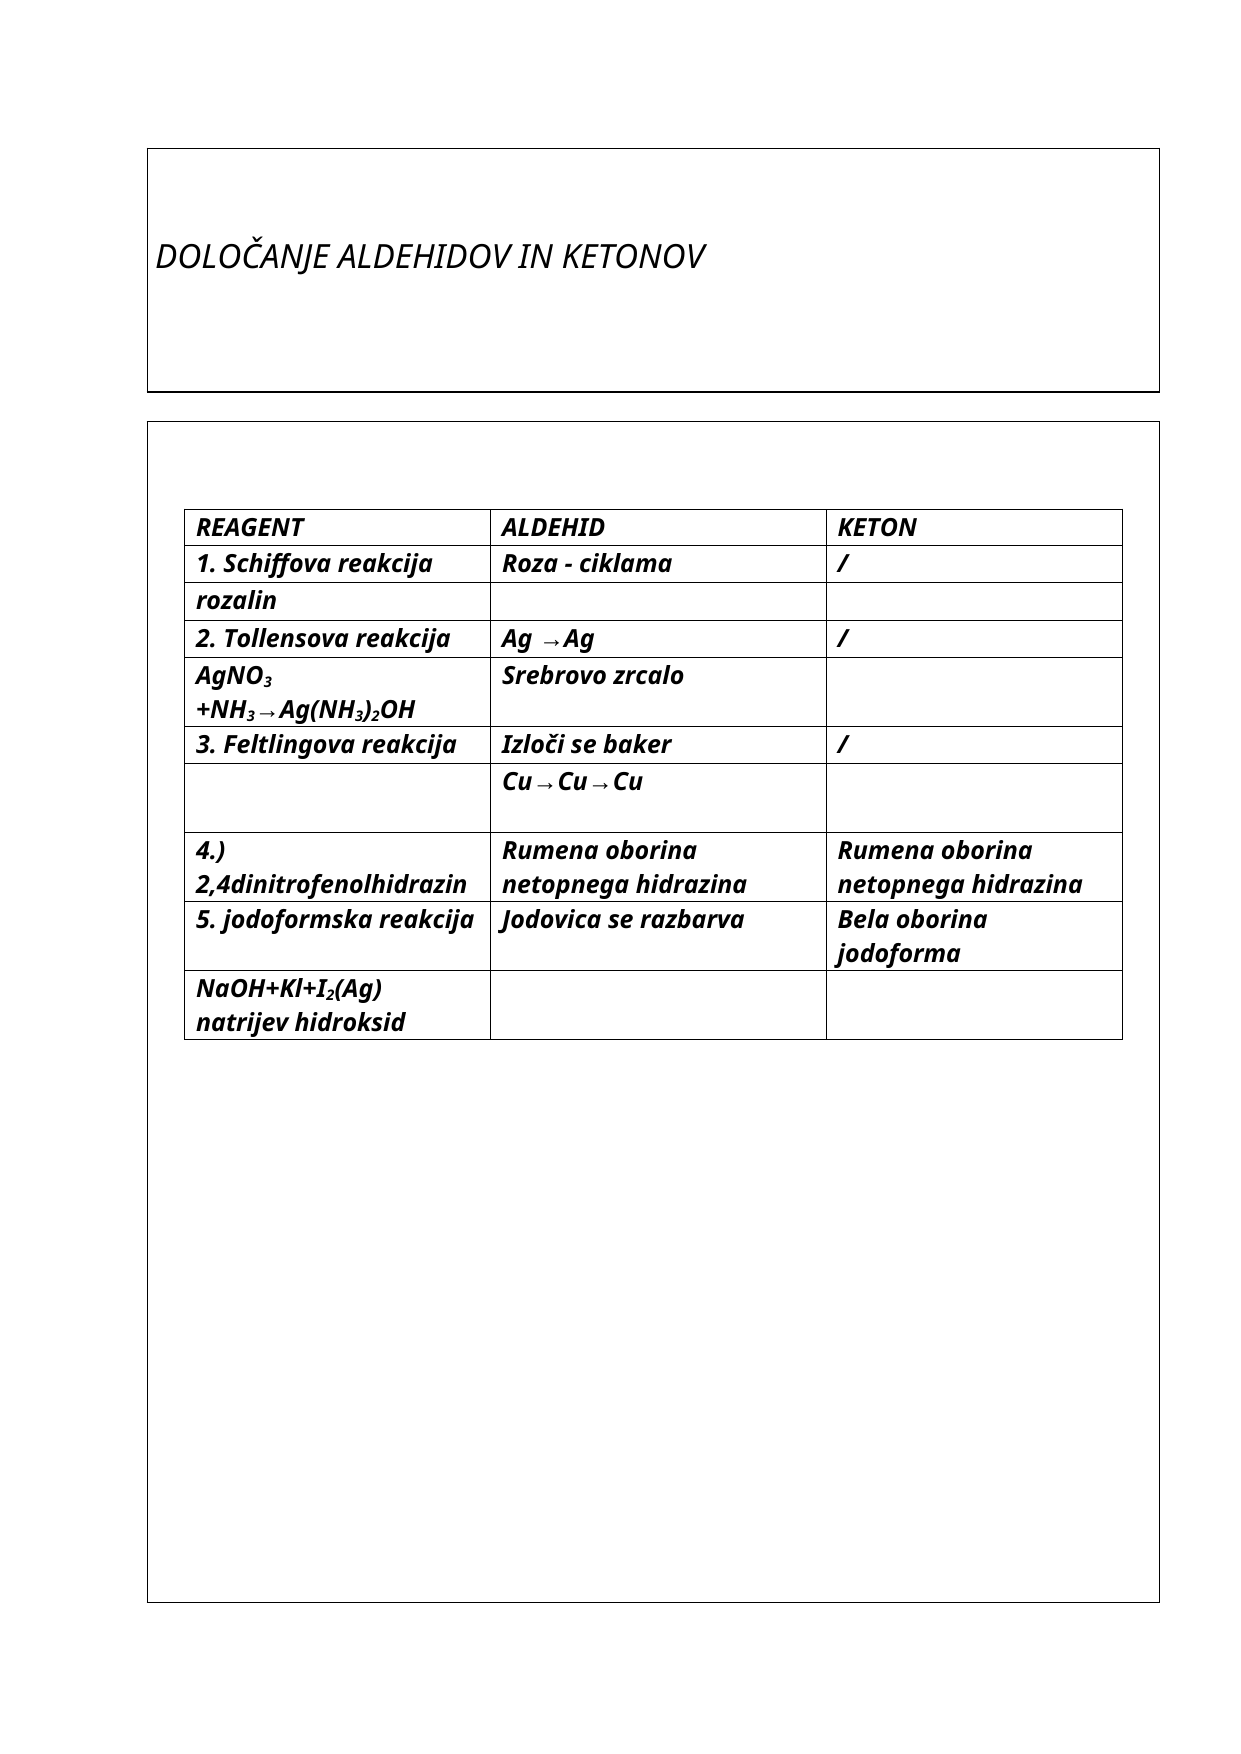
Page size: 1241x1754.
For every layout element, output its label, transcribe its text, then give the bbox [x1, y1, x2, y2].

table_cell 2. Tollensova reakcija [185, 621, 490, 657]
table_cell Ag →Ag [491, 621, 826, 657]
table_cell [827, 971, 1122, 1039]
table_cell [491, 971, 826, 1039]
table_cell Jodovica se razbarva [491, 902, 826, 970]
table_cell / [827, 546, 1122, 582]
table_cell Izloči se baker [491, 727, 826, 762]
table_header ALDEHID [491, 510, 826, 545]
table_cell Roza - ciklama [491, 546, 826, 582]
table_cell [827, 764, 1122, 832]
table_cell 3. Feltlingova reakcija [185, 727, 490, 762]
table_cell AgNO3 +NH3→Ag(NH3)2OH [185, 658, 490, 726]
table_header DOLOČANJE ALDEHIDOV IN KETONOV [148, 149, 1159, 391]
table_cell / [827, 727, 1122, 762]
table_header REAGENT [185, 510, 490, 545]
table_cell 5. jodoformska reakcija [185, 902, 490, 970]
table_cell NaOH+Kl+I2(Ag) natrijev hidroksid [185, 971, 490, 1039]
table_header [148, 422, 1159, 1602]
table_cell Rumena oborina netopnega hidrazina [827, 833, 1122, 901]
table_cell Cu→Cu→Cu [491, 764, 826, 832]
table_cell rozalin [185, 583, 490, 620]
table_cell Srebrovo zrcalo [491, 658, 826, 726]
table_cell [185, 764, 490, 832]
table_cell Bela oborina jodoforma [827, 902, 1122, 970]
table_cell / [827, 621, 1122, 657]
table_cell [491, 583, 826, 620]
table_cell Rumena oborina netopnega hidrazina [491, 833, 826, 901]
table_cell [827, 658, 1122, 726]
table_header KETON [827, 510, 1122, 545]
table_cell [827, 583, 1122, 620]
table_cell 4.) 2,4dinitrofenolhidrazin [185, 833, 490, 901]
table_cell 1. Schiffova reakcija [185, 546, 490, 582]
